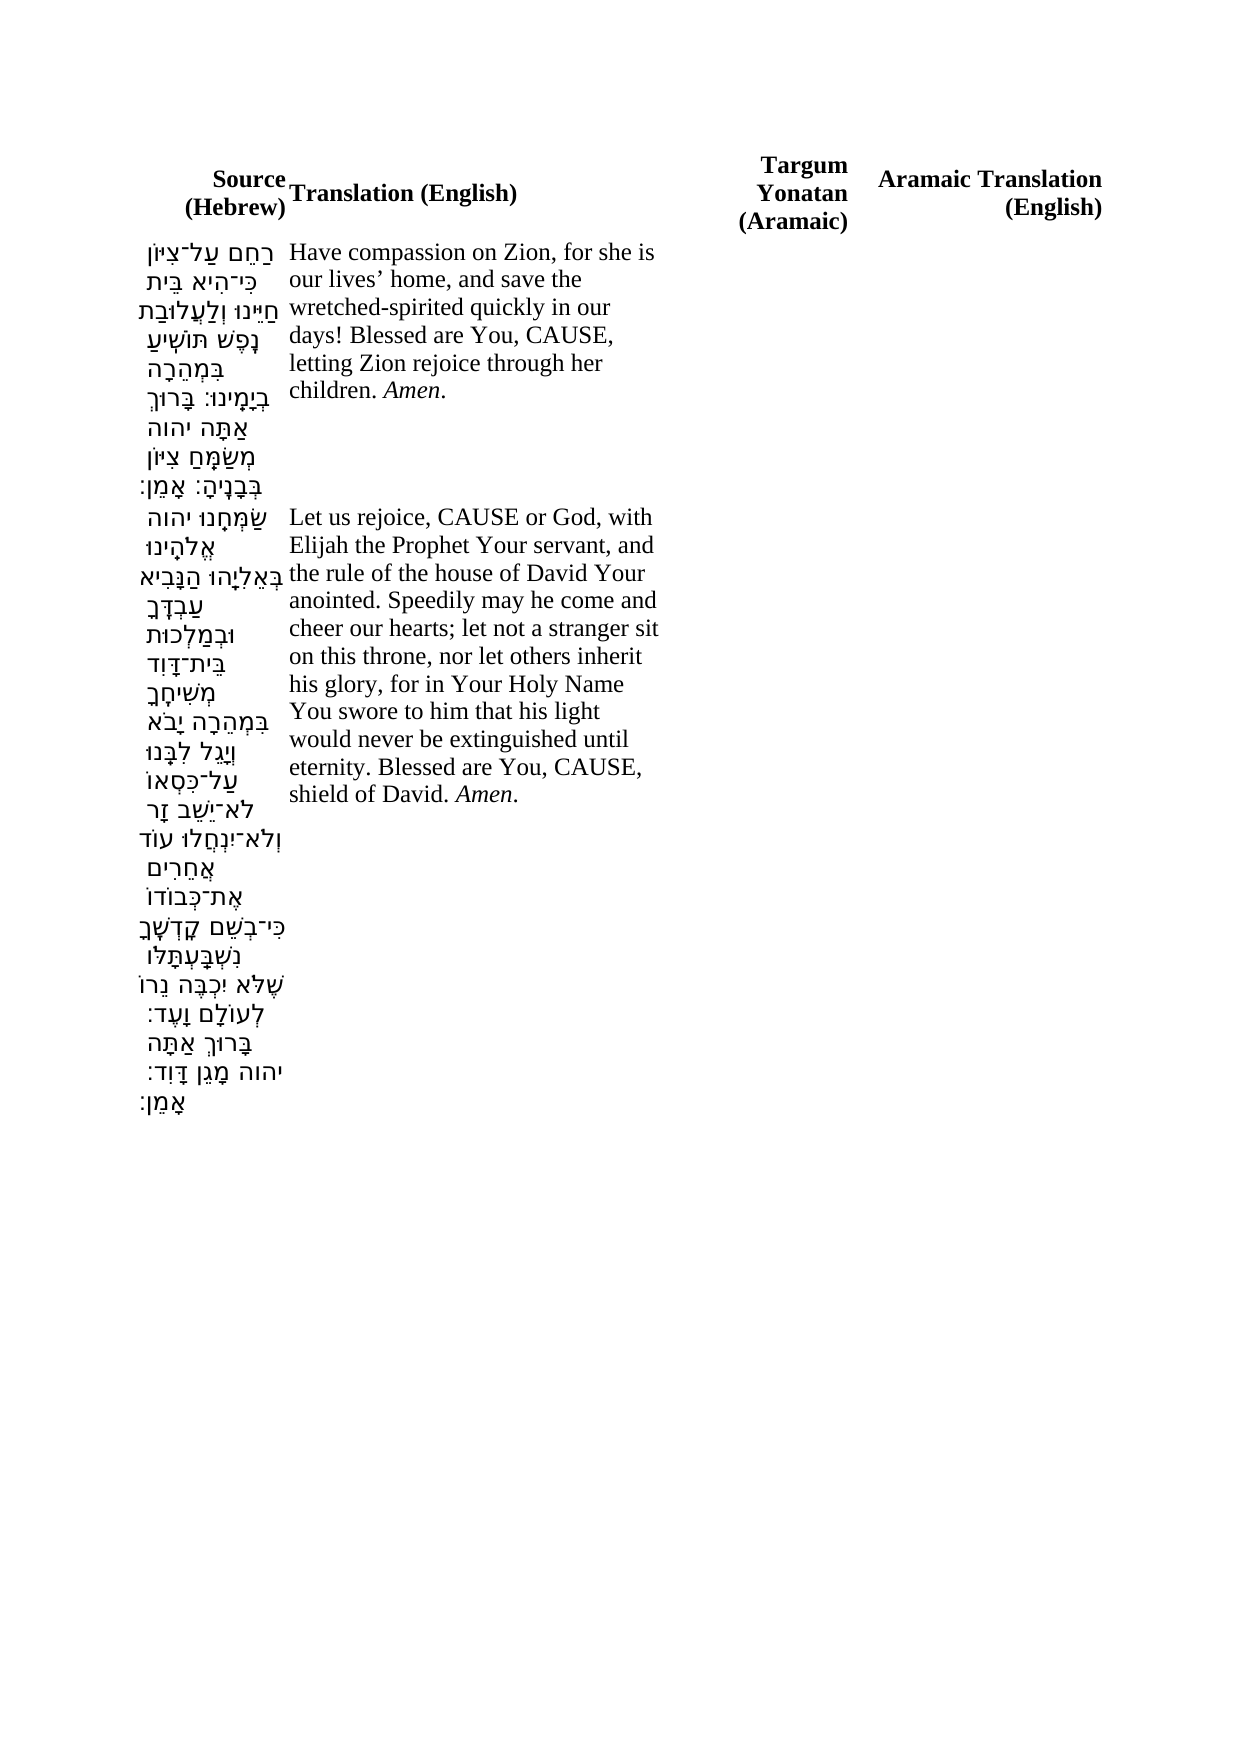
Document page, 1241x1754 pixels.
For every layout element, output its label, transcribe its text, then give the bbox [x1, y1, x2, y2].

table_header Targum Yonatan (Aramaic) [667, 150, 849, 236]
table_header Translation (English) [287, 150, 667, 236]
table_cell [667, 502, 849, 1117]
table_header Source (Hebrew) [137, 150, 287, 236]
table_cell [849, 502, 1104, 1117]
table_cell רַחֵם עַל־צִיּוֹן כִּי־הִיא בֵּית חַיֵּינוּ וְלַעֲלוּבַת נֶֽפֶשׁ תּוֹשִֽׁיעַ בִּמְהֵרָה בְיָמֵֽינוּ׃ בָּרוּךְ אַתָּה יהוה מְשַׂמֵּֽחַ צִיּוֹן בְּבָנֶֽיהָ׃ אָמֵן׃ [137, 236, 287, 502]
table_cell [667, 236, 849, 502]
table_cell Have compassion on Zion, for she is our lives’ home, and save the wretched-spirited quickly in our days! Blessed are You, CAUSE, letting Zion rejoice through her children. Amen. [287, 236, 667, 502]
table_cell שַׂמְּחֵֽנוּ יהוה אֱלֹהֵֽינוּ בְּאֵלִיָֽהוּ הַנָּבִיא עַבְדֶּֽךָ וּבְמַלְכוּת בֵּית־דָּוִד מְשִׁיחֶֽךָ בִּמְהֵרָה יָבֹא וְיָגֵל לִבֵּֽנוּ עַל־כִּסְאוֹ לֹא־יֵשֵׁב זָר וְלֹא־יִנְחֲלוּ עוֹד אֲחֵרִים אֶת־כְּבוֹדוֹ כִּי־בְשֵׁם קׇדְשֶֽׁךָ נִשְׁבַּֽעְתָּלֹּו שֶׁלֹּא יִכְבֶּה נֵרוֹ לְעוֹלָם וָעֶד׃ בָּרוּךְ אַתָּה יהוה מָגֵן דָּוִד׃ אָמֵן׃ [137, 502, 287, 1117]
table_cell [849, 236, 1104, 502]
table_header Aramaic Translation (English) [849, 150, 1104, 236]
table_cell Let us rejoice, CAUSE or God, with Elijah the Prophet Your servant, and the rule of the house of David Your anointed. Speedily may he come and cheer our hearts; let not a stranger sit on this throne, nor let others inherit his glory, for in Your Holy Name You swore to him that his light would never be extinguished until eternity. Blessed are You, CAUSE, shield of David. Amen. [287, 502, 667, 1117]
